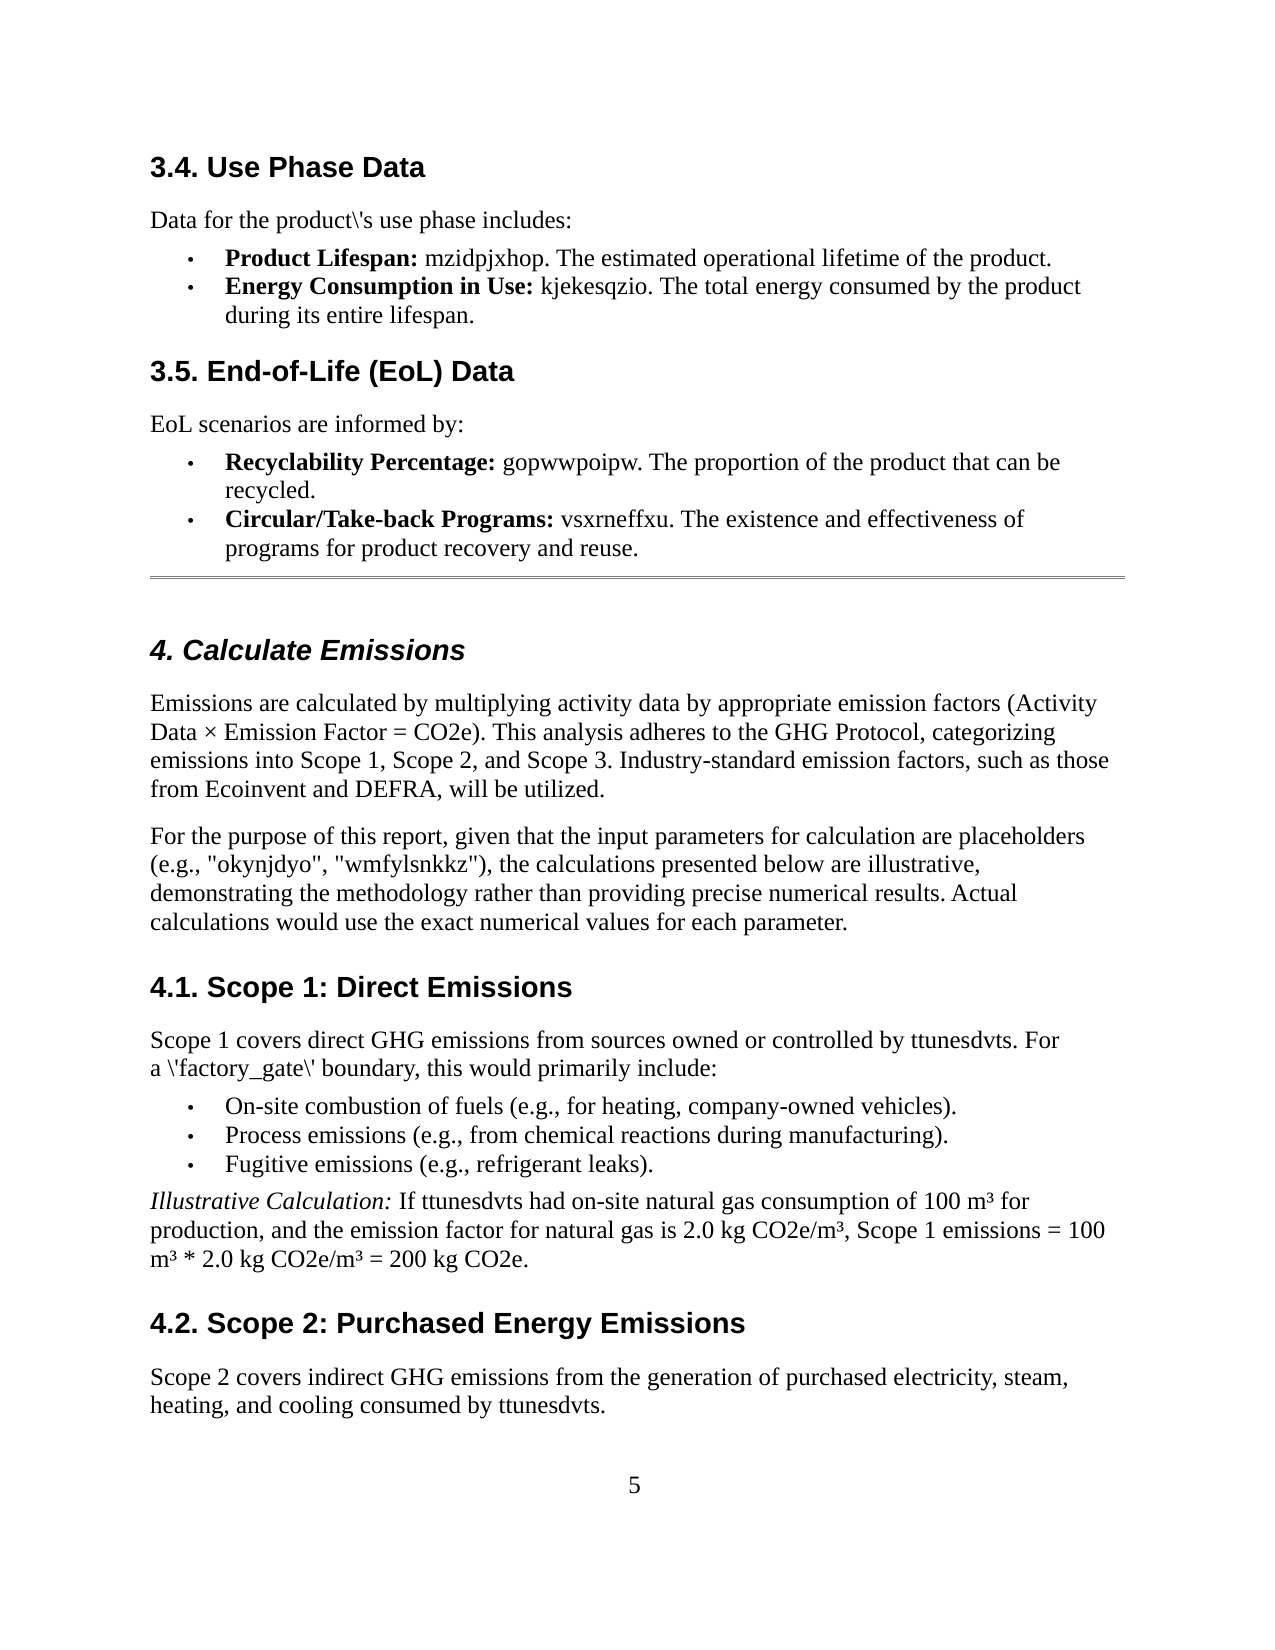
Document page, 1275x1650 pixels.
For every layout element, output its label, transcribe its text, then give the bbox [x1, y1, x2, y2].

list Energy Consumption in Use: kjekesqzio. The total energy consumed by the product during its entire lifespan. [187, 271, 1125, 329]
list Fugitive emissions (e.g., refrigerant leaks). [187, 1149, 1125, 1177]
list Process emissions (e.g., from chemical reactions during manufacturing). [187, 1120, 1125, 1149]
text Scope 1 covers direct GHG emissions from sources owned or controlled by ttunesdvts. For a \'factory_gate\' boundary, this would primarily include: [150, 1025, 1125, 1082]
list Circular/Take-back Programs: vsxrneffxu. The existence and effectiveness of programs for product recovery and reuse. [187, 504, 1125, 562]
list On-site combustion of fuels (e.g., for heating, company-owned vehicles). [187, 1091, 1125, 1120]
text For the purpose of this report, given that the input parameters for calculation are placeholders (e.g., "okynjdyo", "wmfylsnkkz"), the calculations presented below are illustrative, demonstrating the methodology rather than providing precise numerical results. Actual calculations would use the exact numerical values for each parameter. [150, 821, 1125, 936]
subtitle 3.4. Use Phase Data [150, 150, 1125, 183]
subtitle 4.1. Scope 1: Direct Emissions [150, 970, 1125, 1003]
text Data for the product\'s use phase includes: [150, 205, 1125, 234]
text Scope 2 covers indirect GHG emissions from the generation of purchased electricity, steam, heating, and cooling consumed by ttunesdvts. [150, 1362, 1125, 1419]
text EoL scenarios are informed by: [150, 409, 1125, 438]
list Recyclability Percentage: gopwwpoipw. The proportion of the product that can be recycled. [187, 447, 1125, 504]
subtitle 3.5. End-of-Life (EoL) Data [150, 354, 1125, 387]
list Product Lifespan: mzidpjxhop. The estimated operational lifetime of the product. [187, 243, 1125, 271]
text Illustrative Calculation: If ttunesdvts had on-site natural gas consumption of 100 m³ for production, and the emission factor for natural gas is 2.0 kg CO2e/m³, Scope 1 emissions = 100 m³ * 2.0 kg CO2e/m³ = 200 kg CO2e. [150, 1186, 1125, 1273]
subtitle 4. Calculate Emissions [150, 633, 1125, 666]
subtitle 4.2. Scope 2: Purchased Energy Emissions [150, 1307, 1125, 1340]
text Emissions are calculated by multiplying activity data by appropriate emission factors (Activity Data × Emission Factor = CO2e). This analysis adheres to the GHG Protocol, categorizing emissions into Scope 1, Scope 2, and Scope 3. Industry-standard emission factors, such as those from Ecoinvent and DEFRA, will be utilized. [150, 688, 1125, 803]
